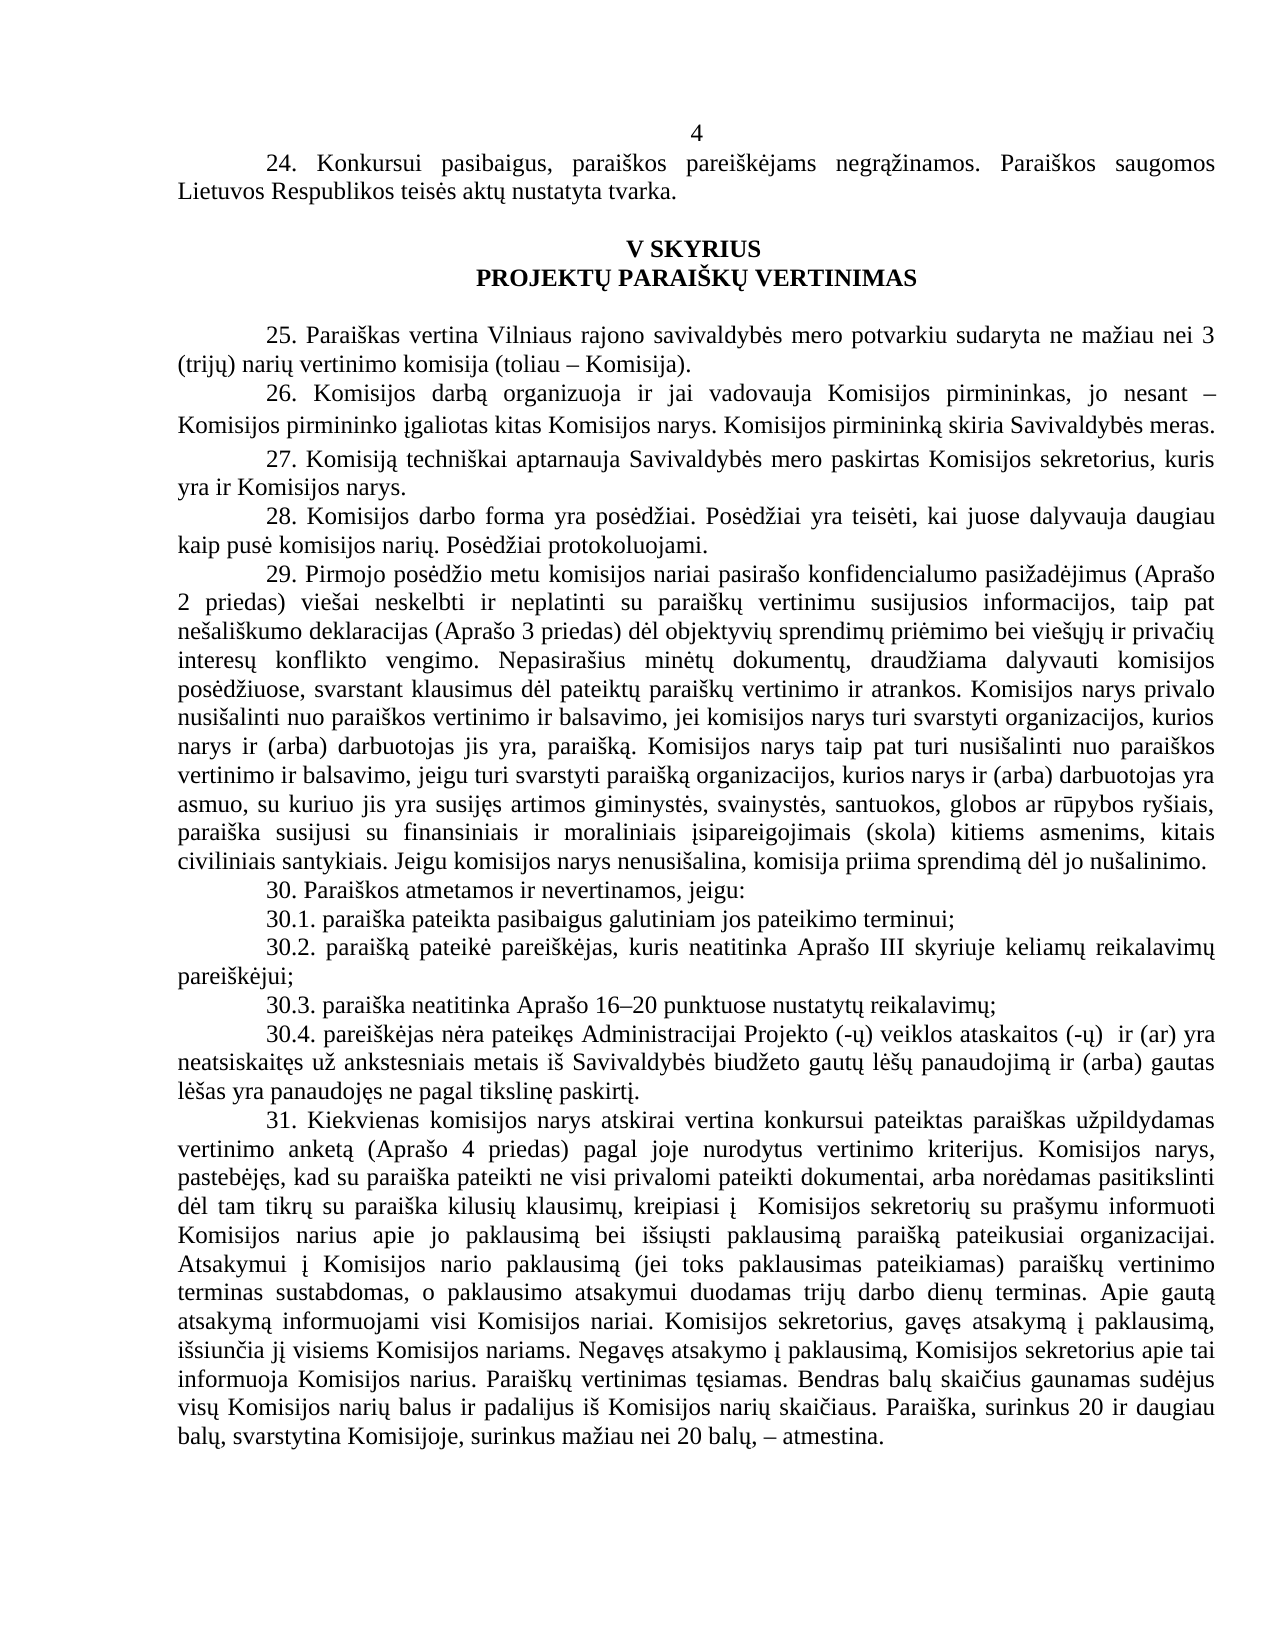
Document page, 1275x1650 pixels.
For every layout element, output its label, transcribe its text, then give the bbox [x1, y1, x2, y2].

text 28. Komisijos darbo forma yra posėdžiai. Posėdžiai yra teisėti, kai juose dalyvauja daugiau kaip pusė komisijos narių. Posėdžiai protokoluojami. [177, 501, 1216, 559]
text PROJEKTŲ PARAIŠKŲ VERTINIMAS [177, 263, 1216, 291]
text 30.2. paraišką pateikė pareiškėjas, kuris neatitinka Aprašo III skyriuje keliamų reikalavimų pareiškėjui; [177, 932, 1216, 990]
text 30.3. paraiška neatitinka Aprašo 16–20 punktuose nustatytų reikalavimų; [177, 990, 1216, 1019]
text 30.1. paraiška pateikta pasibaigus galutiniam jos pateikimo terminui; [177, 904, 1216, 932]
text 31. Kiekvienas komisijos narys atskirai vertina konkursui pateiktas paraiškas užpildydamas vertinimo anketą (Aprašo 4 priedas) pagal joje nurodytus vertinimo kriterijus. Komisijos narys, pastebėjęs, kad su paraiška pateikti ne visi privalomi pateikti dokumentai, arba norėdamas pasitikslinti dėl tam tikrų su paraiška kilusių klausimų, kreipiasi į Komisijos sekretorių su prašymu informuoti Komisijos narius apie jo paklausimą bei išsiųsti paklausimą paraišką pateikusiai organizacijai. Atsakymui į Komisijos nario paklausimą (jei toks paklausimas pateikiamas) paraiškų vertinimo terminas sustabdomas, o paklausimo atsakymui duodamas trijų darbo dienų terminas. Apie gautą atsakymą informuojami visi Komisijos nariai. Komisijos sekretorius, gavęs atsakymą į paklausimą, išsiunčia jį visiems Komisijos nariams. Negavęs atsakymo į paklausimą, Komisijos sekretorius apie tai informuoja Komisijos narius. Paraiškų vertinimas tęsiamas. Bendras balų skaičius gaunamas sudėjus visų Komisijos narių balus ir padalijus iš Komisijos narių skaičiaus. Paraiška, surinkus 20 ir daugiau balų, svarstytina Komisijoje, surinkus mažiau nei 20 balų, – atmestina. [177, 1105, 1216, 1450]
text 25. Paraiškas vertina Vilniaus rajono savivaldybės mero potvarkiu sudaryta ne mažiau nei 3 (trijų) narių vertinimo komisija (toliau – Komisija). [177, 320, 1216, 378]
text 30.4. pareiškėjas nėra pateikęs Administracijai Projekto (-ų) veiklos ataskaitos (-ų) ir (ar) yra neatsiskaitęs už ankstesniais metais iš Savivaldybės biudžeto gautų lėšų panaudojimą ir (arba) gautas lėšas yra panaudojęs ne pagal tikslinę paskirtį. [177, 1019, 1216, 1105]
text 30. Paraiškos atmetamos ir nevertinamos, jeigu: [177, 875, 1216, 904]
text V SKYRIUS [177, 234, 1216, 263]
text 26. Komisijos darbą organizuoja ir jai vadovauja Komisijos pirmininkas, jo nesant – Komisijos pirmininko įgaliotas kitas Komisijos narys. Komisijos pirmininką skiria Savivaldybės meras. [177, 378, 1216, 439]
text 24. Konkursui pasibaigus, paraiškos pareiškėjams negrąžinamos. Paraiškos saugomos Lietuvos Respublikos teisės aktų nustatyta tvarka. [177, 148, 1216, 205]
text 29. Pirmojo posėdžio metu komisijos nariai pasirašo konfidencialumo pasižadėjimus (Aprašo 2 priedas) viešai neskelbti ir neplatinti su paraiškų vertinimu susijusios informacijos, taip pat nešališkumo deklaracijas (Aprašo 3 priedas) dėl objektyvių sprendimų priėmimo bei viešųjų ir privačių interesų konflikto vengimo. Nepasirašius minėtų dokumentų, draudžiama dalyvauti komisijos posėdžiuose, svarstant klausimus dėl pateiktų paraiškų vertinimo ir atrankos. Komisijos narys privalo nusišalinti nuo paraiškos vertinimo ir balsavimo, jei komisijos narys turi svarstyti organizacijos, kurios narys ir (arba) darbuotojas jis yra, paraišką. Komisijos narys taip pat turi nusišalinti nuo paraiškos vertinimo ir balsavimo, jeigu turi svarstyti paraišką organizacijos, kurios narys ir (arba) darbuotojas yra asmuo, su kuriuo jis yra susijęs artimos giminystės, svainystės, santuokos, globos ar rūpybos ryšiais, paraiška susijusi su finansiniais ir moraliniais įsipareigojimais (skola) kitiems asmenims, kitais civiliniais santykiais. Jeigu komisijos narys nenusišalina, komisija priima sprendimą dėl jo nušalinimo. [177, 559, 1216, 875]
text 27. Komisiją techniškai aptarnauja Savivaldybės mero paskirtas Komisijos sekretorius, kuris yra ir Komisijos narys. [177, 444, 1216, 501]
